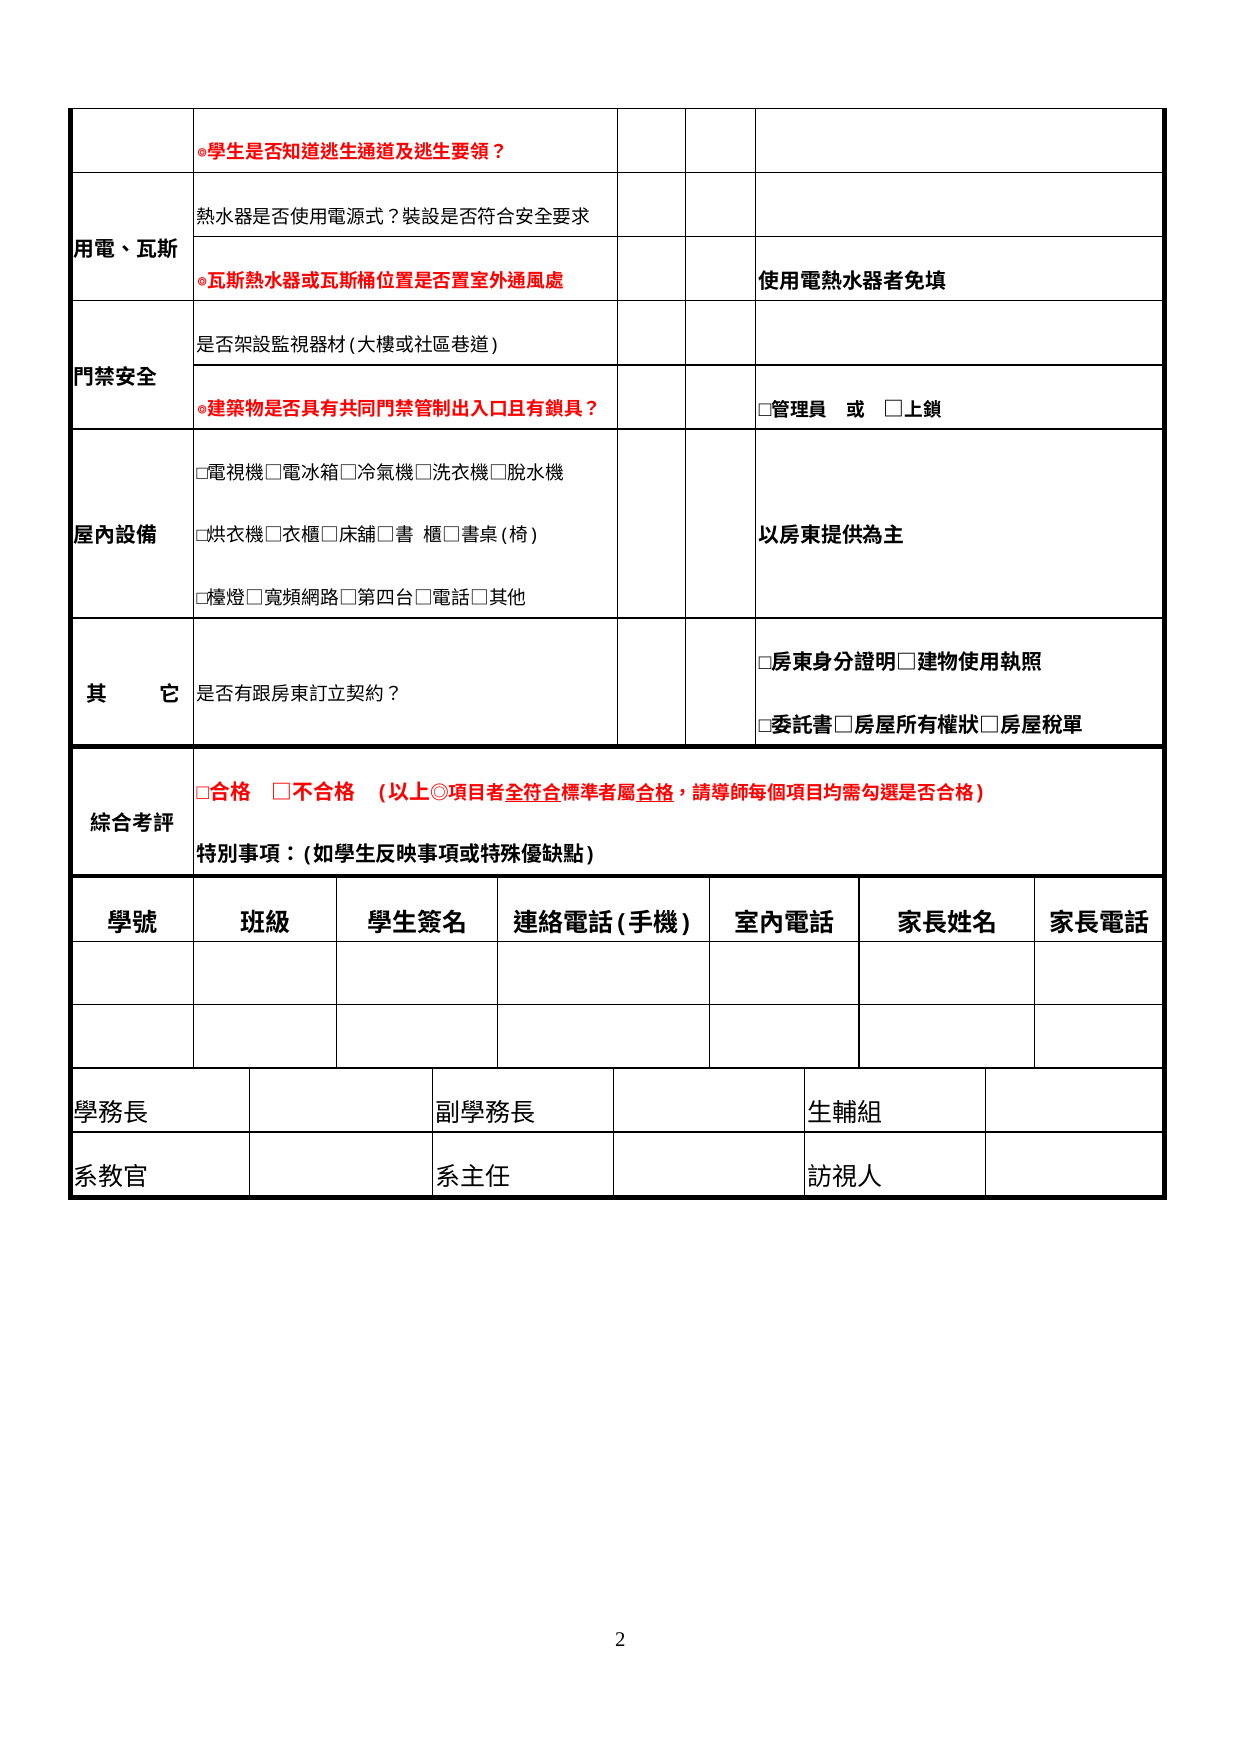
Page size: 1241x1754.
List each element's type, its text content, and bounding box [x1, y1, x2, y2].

table_cell ◎學生是否知道逃生通道及逃生要領？ [194, 109, 617, 172]
table_cell [756, 109, 1162, 172]
table_cell [73, 942, 193, 1004]
table_cell [250, 1133, 432, 1195]
table_cell [614, 1133, 804, 1195]
table_cell [686, 619, 755, 744]
table_cell [686, 109, 755, 172]
table_cell 屋內設備 [73, 430, 193, 617]
table_cell 生輔組 [805, 1069, 985, 1131]
table_cell 班級 [194, 878, 336, 941]
table_cell 系主任 [433, 1133, 613, 1195]
table_cell 學生簽名 [337, 878, 497, 941]
table_cell 以房東提供為主 [756, 430, 1162, 617]
table_cell □房東身分證明□建物使用執照 □委託書□房屋所有權狀□房屋稅單 [756, 619, 1162, 744]
table_cell 連絡電話(手機) [498, 878, 709, 941]
table_cell [686, 237, 755, 300]
table_cell [614, 1069, 804, 1131]
table_cell [618, 366, 685, 428]
table_cell 綜合考評 [73, 749, 193, 874]
table_cell ◎瓦斯熱水器或瓦斯桶位置是否置室外通風處 [194, 237, 617, 300]
table_cell [860, 942, 1034, 1004]
table_cell [686, 173, 755, 236]
table_cell 門禁安全 [73, 301, 193, 428]
table_cell □管理員 或 □上鎖 [756, 366, 1162, 428]
table_cell [986, 1069, 1162, 1131]
table_cell [618, 173, 685, 236]
table_cell [618, 301, 685, 364]
table_cell 家長姓名 [860, 878, 1034, 941]
table_cell [860, 1005, 1034, 1067]
table_cell [618, 619, 685, 744]
table_cell [686, 366, 755, 428]
table_cell 系教官 [73, 1133, 249, 1195]
table_cell 室內電話 [710, 878, 858, 941]
table_cell [498, 942, 709, 1004]
table_cell [618, 430, 685, 617]
table_cell [710, 942, 858, 1004]
table_cell [1035, 1005, 1162, 1067]
table_cell [73, 109, 193, 172]
table_cell [1035, 942, 1162, 1004]
table_cell [498, 1005, 709, 1067]
table_cell 用電、瓦斯 [73, 173, 193, 300]
table_cell [250, 1069, 432, 1131]
table_cell [686, 430, 755, 617]
table_cell 家長電話 [1035, 878, 1162, 941]
table_cell [710, 1005, 858, 1067]
table_cell 副學務長 [433, 1069, 613, 1131]
table_cell □合格 □不合格 (以上◎項目者全符合標準者屬合格，請導師每個項目均需勾選是否合格) 特別事項：(如學生反映事項或特殊優缺點) [194, 749, 1162, 874]
table_cell [686, 301, 755, 364]
table_cell 是否架設監視器材(大樓或社區巷道) [194, 301, 617, 364]
table_cell [618, 109, 685, 172]
table_cell ◎建築物是否具有共同門禁管制出入口且有鎖具？ [194, 366, 617, 428]
table_cell 其 它 [73, 619, 193, 744]
table_cell [73, 1005, 193, 1067]
table_cell [194, 942, 336, 1004]
table_cell 是否有跟房東訂立契約？ [194, 619, 617, 744]
table_cell [337, 942, 497, 1004]
table_cell [618, 237, 685, 300]
table_cell [756, 301, 1162, 364]
table_cell [756, 173, 1162, 236]
table_cell 學務長 [73, 1069, 249, 1131]
table_cell □電視機□電冰箱□冷氣機□洗衣機□脫水機 □烘衣機□衣櫃□床舖□書 櫃□書桌(椅) □檯燈□寬頻網路□第四台□電話□其他 [194, 430, 617, 617]
table_cell [194, 1005, 336, 1067]
table_cell [986, 1133, 1162, 1195]
table_cell 熱水器是否使用電源式？裝設是否符合安全要求 [194, 173, 617, 236]
table_cell 學號 [73, 878, 193, 941]
table_cell 使用電熱水器者免填 [756, 237, 1162, 300]
table_cell 訪視人 [805, 1133, 985, 1195]
table_cell [337, 1005, 497, 1067]
